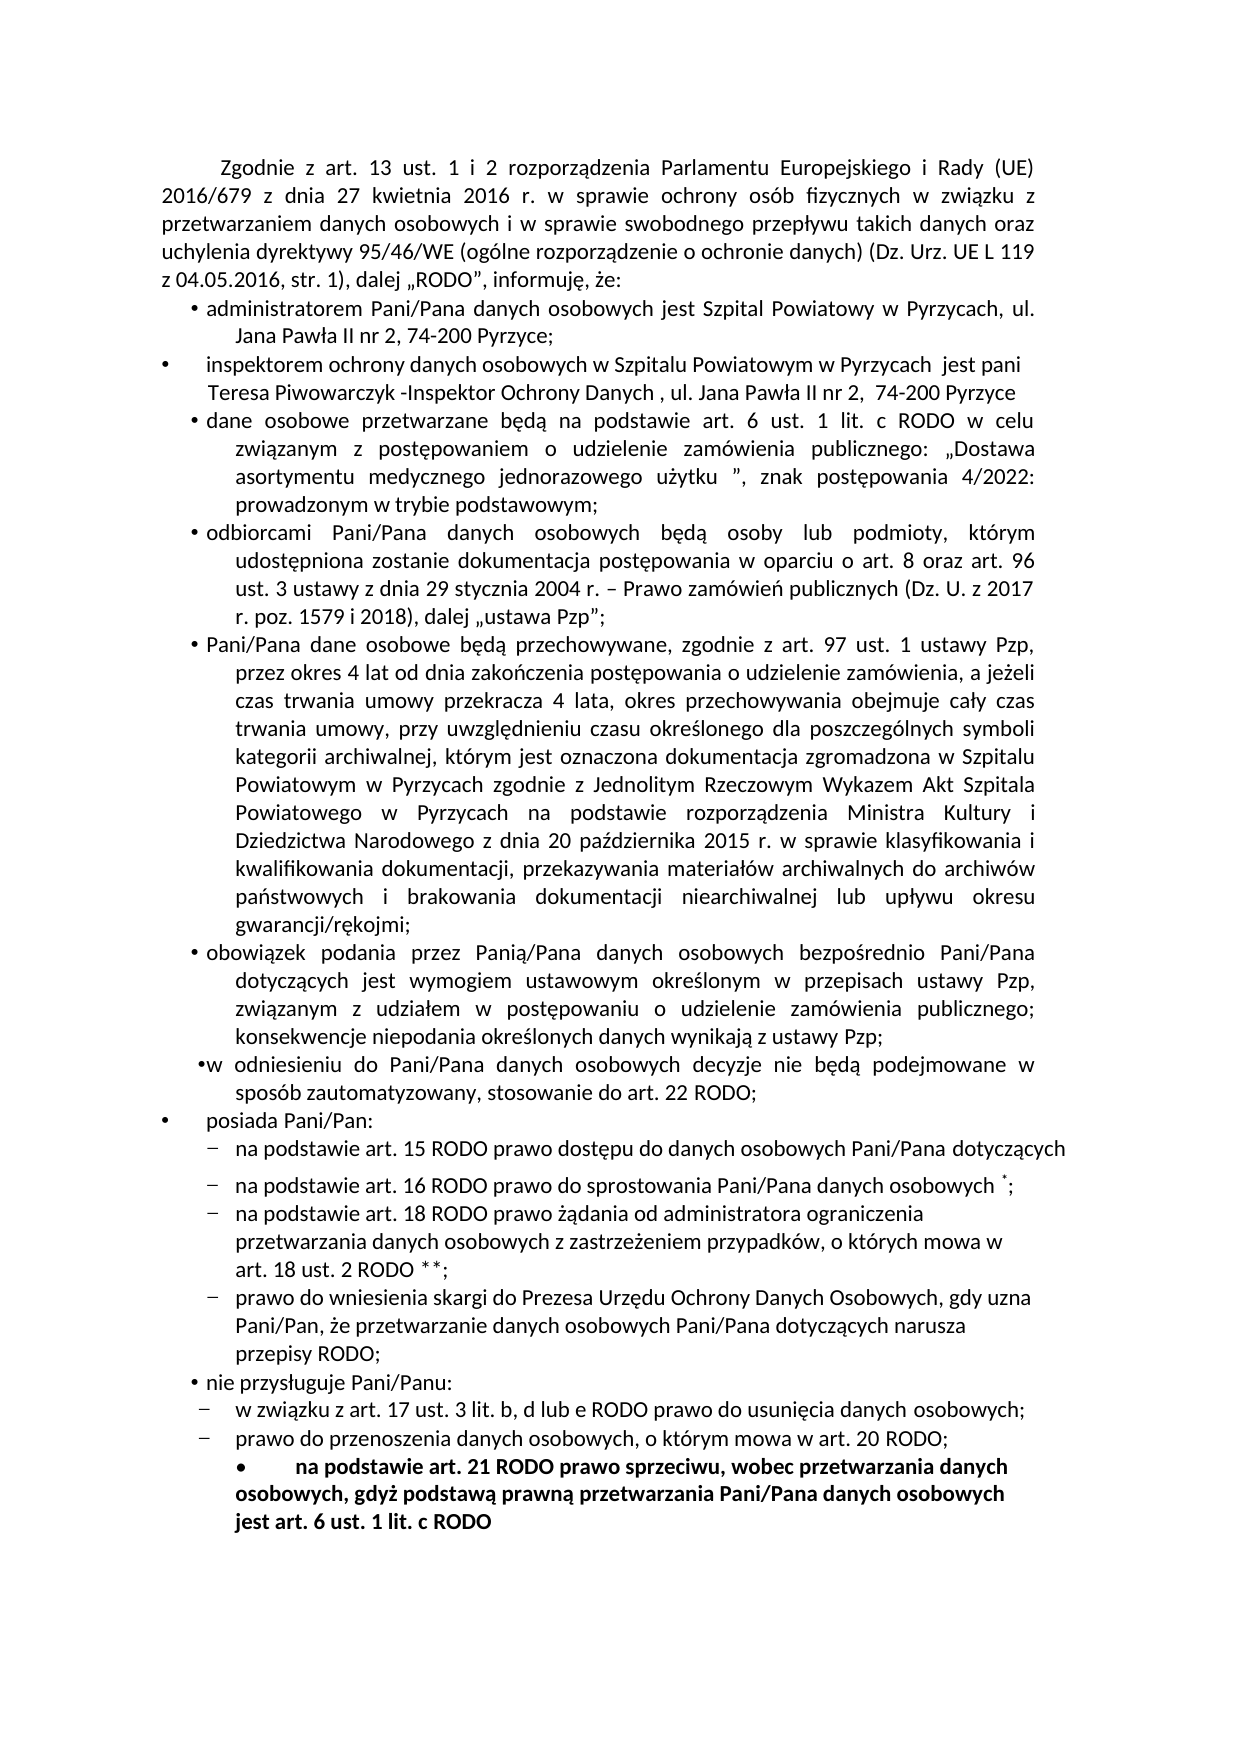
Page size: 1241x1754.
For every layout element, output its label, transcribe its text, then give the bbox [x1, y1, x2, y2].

list Pani/Pana dane osobowe będą przechowywane, zgodnie z art. 97 ust. 1 ustawy Pzp, przez okres 4 lat od dnia zakończenia postępowania o udzielenie zamówienia, a jeżeli czas trwania umowy przekracza 4 lata, okres przechowywania obejmuje cały czas trwania umowy, przy uwzględnieniu czasu określonego dla poszczególnych symboli kategorii archiwalnej, którym jest oznaczona dokumentacja zgromadzona w Szpitalu Powiatowym w Pyrzycach zgodnie z Jednolitym Rzeczowym Wykazem Akt Szpitala Powiatowego w Pyrzycach na podstawie rozporządzenia Ministra Kultury i Dziedzictwa Narodowego z dnia 20 października 2015 r. w sprawie klasyfikowania i kwalifikowania dokumentacji, przekazywania materiałów archiwalnych do archiwów państwowych i brakowania dokumentacji niearchiwalnej lub upływu okresu gwarancji/rękojmi; [191, 630, 1036, 938]
list w odniesieniu do Pani/Pana danych osobowych decyzje nie będą podejmowane w sposób zautomatyzowany, stosowanie do art. 22 RODO; [198, 1050, 1036, 1106]
list prawo do wniesienia skargi do Prezesa Urzędu Ochrony Danych Osobowych, gdy uzna Pani/Pan, że przetwarzanie danych osobowych Pani/Pana dotyczących narusza przepisy RODO; [206, 1283, 1036, 1367]
list administratorem Pani/Pana danych osobowych jest Szpital Powiatowy w Pyrzycach, ul. Jana Pawła II nr 2, 74-200 Pyrzyce; [191, 294, 1036, 350]
list w związku z art. 17 ust. 3 lit. b, d lub e RODO prawo do usunięcia danych osobowych; [198, 1396, 1093, 1424]
list dane osobowe przetwarzane będą na podstawie art. 6 ust. 1 lit. c RODO w celu związanym z postępowaniem o udzielenie zamówienia publicznego: „Dostawa asortymentu medycznego jednorazowego użytku ”, znak postępowania 4/2022: prowadzonym w trybie podstawowym; [191, 406, 1036, 518]
list inspektorem ochrony danych osobowych w Szpitalu Powiatowym w Pyrzycach jest pani [161, 350, 1093, 378]
list na podstawie art. 18 RODO prawo żądania od administratora ograniczenia przetwarzania danych osobowych z zastrzeżeniem przypadków, o których mowa w art. 18 ust. 2 RODO **; [206, 1199, 1036, 1283]
list obowiązek podania przez Panią/Pana danych osobowych bezpośrednio Pani/Pana dotyczących jest wymogiem ustawowym określonym w przepisach ustawy Pzp, związanym z udziałem w postępowaniu o udzielenie zamówienia publicznego; konsekwencje niepodania określonych danych wynikają z ustawy Pzp; [191, 938, 1036, 1050]
text Zgodnie z art. 13 ust. 1 i 2 rozporządzenia Parlamentu Europejskiego i Rady (UE) 2016/679 z dnia 27 kwietnia 2016 r. w sprawie ochrony osób fizycznych w związku z przetwarzaniem danych osobowych i w sprawie swobodnego przepływu takich danych oraz uchylenia dyrektywy 95/46/WE (ogólne rozporządzenie o ochronie danych) (Dz. Urz. UE L 119 z 04.05.2016, str. 1), dalej „RODO”, informuję, że: [161, 153, 1036, 293]
list nie przysługuje Pani/Panu: [191, 1368, 1093, 1396]
list prawo do przenoszenia danych osobowych, o którym mowa w art. 20 RODO; [198, 1424, 1093, 1452]
text Teresa Piwowarczyk -Inspektor Ochrony Danych , ul. Jana Pawła II nr 2, 74-200 Pyrzyce [161, 378, 1093, 406]
list odbiorcami Pani/Pana danych osobowych będą osoby lub podmioty, którym udostępniona zostanie dokumentacja postępowania w oparciu o art. 8 oraz art. 96 ust. 3 ustawy z dnia 29 stycznia 2004 r. – Prawo zamówień publicznych (Dz. U. z 2017 r. poz. 1579 i 2018), dalej „ustawa Pzp”; [191, 518, 1036, 630]
list na podstawie art. 15 RODO prawo dostępu do danych osobowych Pani/Pana dotyczących [206, 1134, 1093, 1162]
list na podstawie art. 16 RODO prawo do sprostowania Pani/Pana danych osobowych *; [206, 1171, 1093, 1199]
subtitle na podstawie art. 21 RODO prawo sprzeciwu, wobec przetwarzania danych osobowych, gdyż podstawą prawną przetwarzania Pani/Pana danych osobowych jest art. 6 ust. 1 lit. c RODO [235, 1452, 1036, 1535]
list posiada Pani/Pan: [161, 1106, 1093, 1134]
